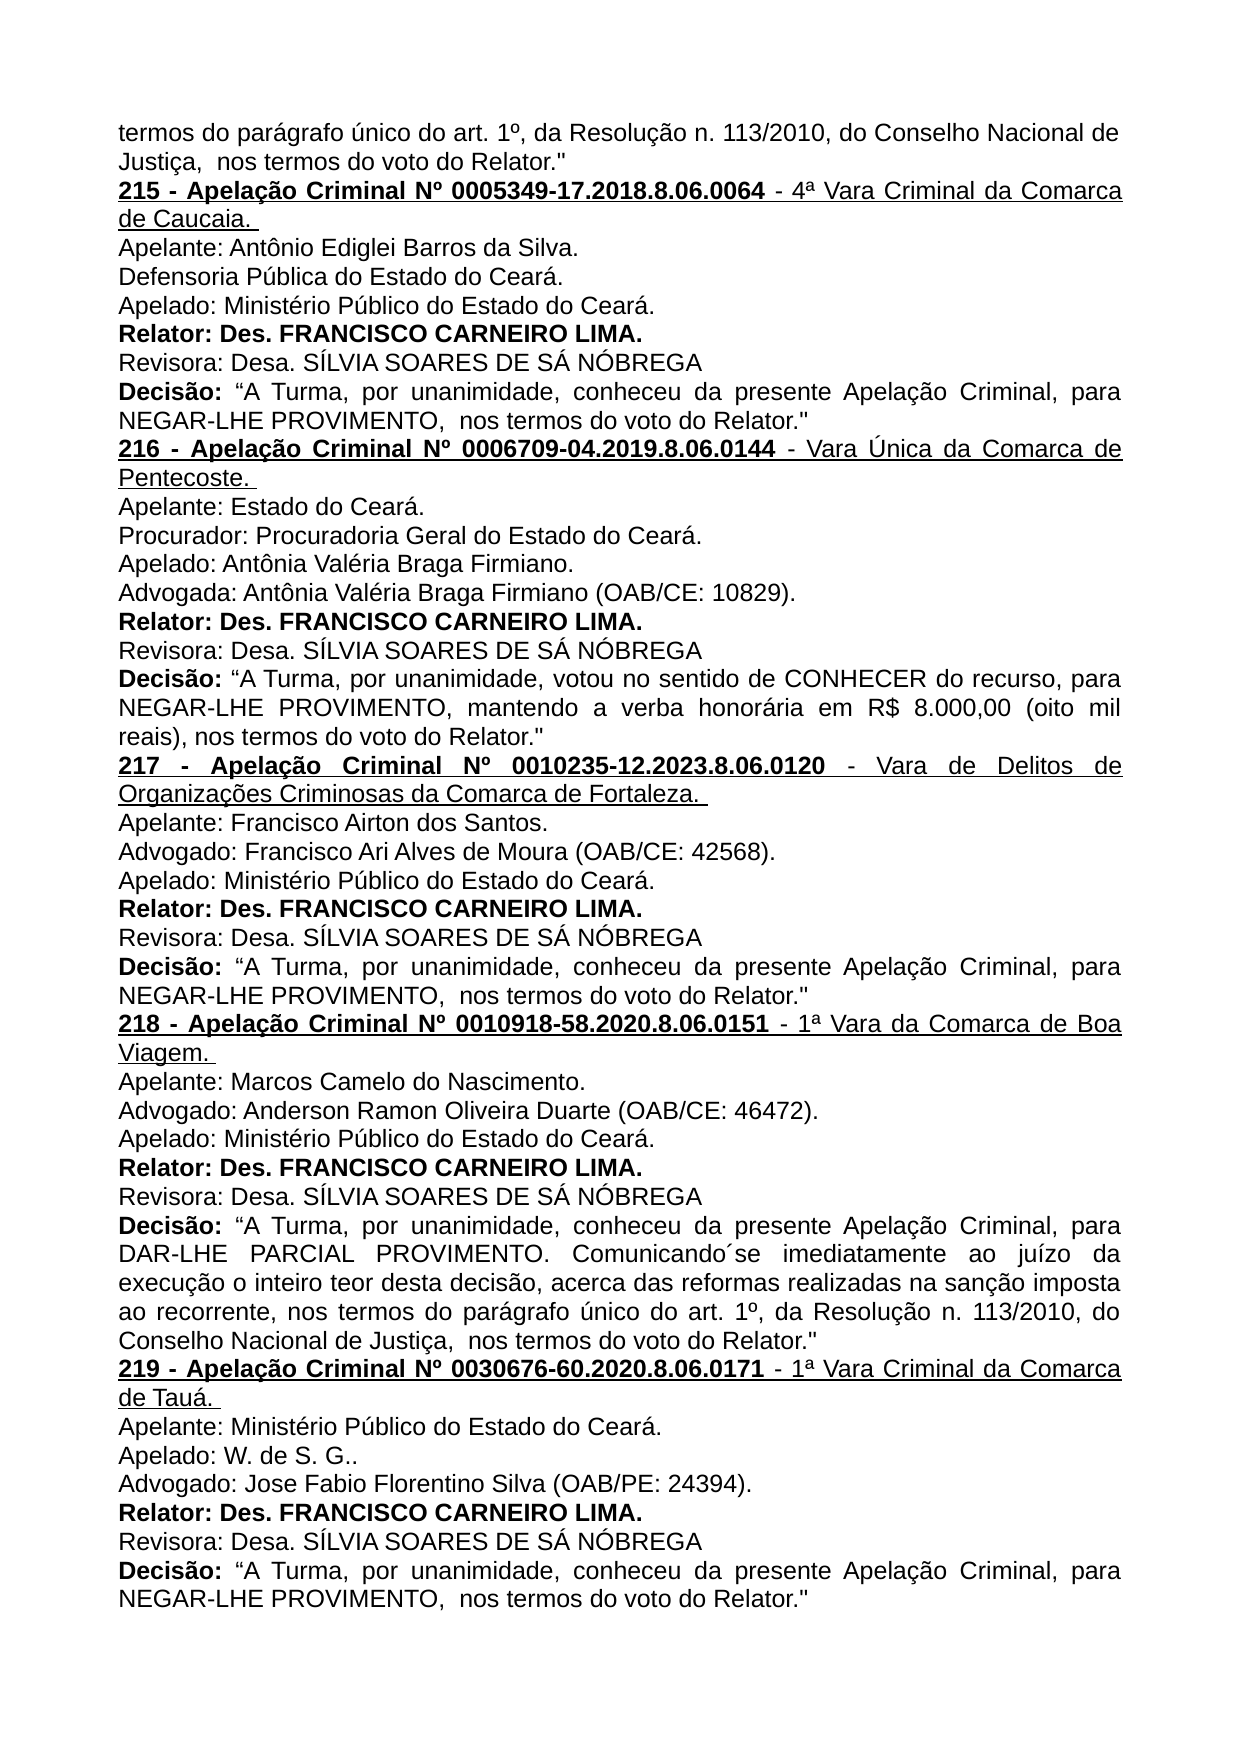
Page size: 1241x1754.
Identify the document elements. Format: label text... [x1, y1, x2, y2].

text Decisão: “A Turma, por unanimidade, conheceu da presente Apelação Criminal, para DAR-LHE PARCIAL PROVIMENTO. Comunicando´se imediatamente ao juízo da execução o inteiro teor desta decisão, acerca das reformas realizadas na sanção imposta ao recorrente, nos termos do parágrafo único do art. 1º, da Resolução n. 113/2010, do Conselho Nacional de Justiça, nos termos do voto do Relator." [118, 1211, 1122, 1354]
text Apelado: Antônia Valéria Braga Firmiano. [118, 549, 1122, 578]
text Decisão: “A Turma, por unanimidade, conheceu da presente Apelação Criminal, para NEGAR-LHE PROVIMENTO, nos termos do voto do Relator." [118, 377, 1122, 434]
text Apelado: Ministério Público do Estado do Ceará. [118, 291, 1123, 319]
text Advogado: Jose Fabio Florentino Silva (OAB/PE: 24394). [118, 1469, 1122, 1498]
text Apelado: Ministério Público do Estado do Ceará. [118, 1124, 1122, 1153]
text Revisora: Desa. SÍLVIA SOARES DE SÁ NÓBREGA [118, 1527, 1122, 1556]
text Apelante: Marcos Camelo do Nascimento. [118, 1067, 1122, 1096]
text Advogado: Francisco Ari Alves de Moura (OAB/CE: 42568). [118, 837, 1122, 866]
text Decisão: “A Turma, por unanimidade, conheceu da presente Apelação Criminal, para NEGAR-LHE PROVIMENTO, nos termos do voto do Relator." [118, 952, 1122, 1009]
text Pentecoste. [118, 461, 1122, 492]
text Apelante: Ministério Público do Estado do Ceará. [118, 1412, 1122, 1441]
text Revisora: Desa. SÍLVIA SOARES DE SÁ NÓBREGA [118, 923, 1122, 952]
text Relator: Des. FRANCISCO CARNEIRO LIMA. [118, 319, 1123, 348]
text Procurador: Procuradoria Geral do Estado do Ceará. [118, 521, 1122, 549]
text 216 - Apelação Criminal Nº 0006709-04.2019.8.06.0144 - Vara Única da Comarca de [118, 434, 1122, 459]
text Revisora: Desa. SÍLVIA SOARES DE SÁ NÓBREGA [118, 348, 1123, 377]
text 219 - Apelação Criminal Nº 0030676-60.2020.8.06.0171 - 1ª Vara Criminal da Comarca [118, 1354, 1122, 1379]
text termos do parágrafo único do art. 1º, da Resolução n. 113/2010, do Conselho Nacional de Justiça, nos termos do voto do Relator." [118, 118, 1122, 176]
text de Tauá. [118, 1381, 1122, 1412]
text Apelante: Estado do Ceará. [118, 492, 1122, 521]
text Defensoria Pública do Estado do Ceará. [118, 262, 1123, 291]
text Relator: Des. FRANCISCO CARNEIRO LIMA. [118, 1153, 1122, 1182]
text Organizações Criminosas da Comarca de Fortaleza. [118, 777, 1122, 808]
text Revisora: Desa. SÍLVIA SOARES DE SÁ NÓBREGA [118, 636, 1122, 664]
text Apelado: W. de S. G.. [118, 1441, 1122, 1469]
text Decisão: “A Turma, por unanimidade, conheceu da presente Apelação Criminal, para NEGAR-LHE PROVIMENTO, nos termos do voto do Relator." [118, 1556, 1122, 1613]
text Relator: Des. FRANCISCO CARNEIRO LIMA. [118, 607, 1122, 636]
text Apelante: Antônio Ediglei Barros da Silva. [118, 233, 1123, 262]
text 217 - Apelação Criminal Nº 0010235-12.2023.8.06.0120 - Vara de Delitos de [118, 751, 1122, 776]
text Advogado: Anderson Ramon Oliveira Duarte (OAB/CE: 46472). [118, 1096, 1122, 1124]
text Viagem. [118, 1036, 1122, 1067]
text Advogada: Antônia Valéria Braga Firmiano (OAB/CE: 10829). [118, 578, 1122, 607]
text Relator: Des. FRANCISCO CARNEIRO LIMA. [118, 894, 1122, 923]
text Revisora: Desa. SÍLVIA SOARES DE SÁ NÓBREGA [118, 1182, 1122, 1211]
text Relator: Des. FRANCISCO CARNEIRO LIMA. [118, 1498, 1122, 1527]
text 218 - Apelação Criminal Nº 0010918-58.2020.8.06.0151 - 1ª Vara da Comarca de Boa [118, 1009, 1122, 1034]
text Decisão: “A Turma, por unanimidade, votou no sentido de CONHECER do recurso, para NEGAR-LHE PROVIMENTO, mantendo a verba honorária em R$ 8.000,00 (oito mil reais), nos termos do voto do Relator." [118, 664, 1122, 751]
text de Caucaia. [118, 202, 1123, 233]
text Apelante: Francisco Airton dos Santos. [118, 808, 1122, 837]
text 215 - Apelação Criminal Nº 0005349-17.2018.8.06.0064 - 4ª Vara Criminal da Comarca [118, 176, 1123, 201]
text Apelado: Ministério Público do Estado do Ceará. [118, 866, 1122, 894]
